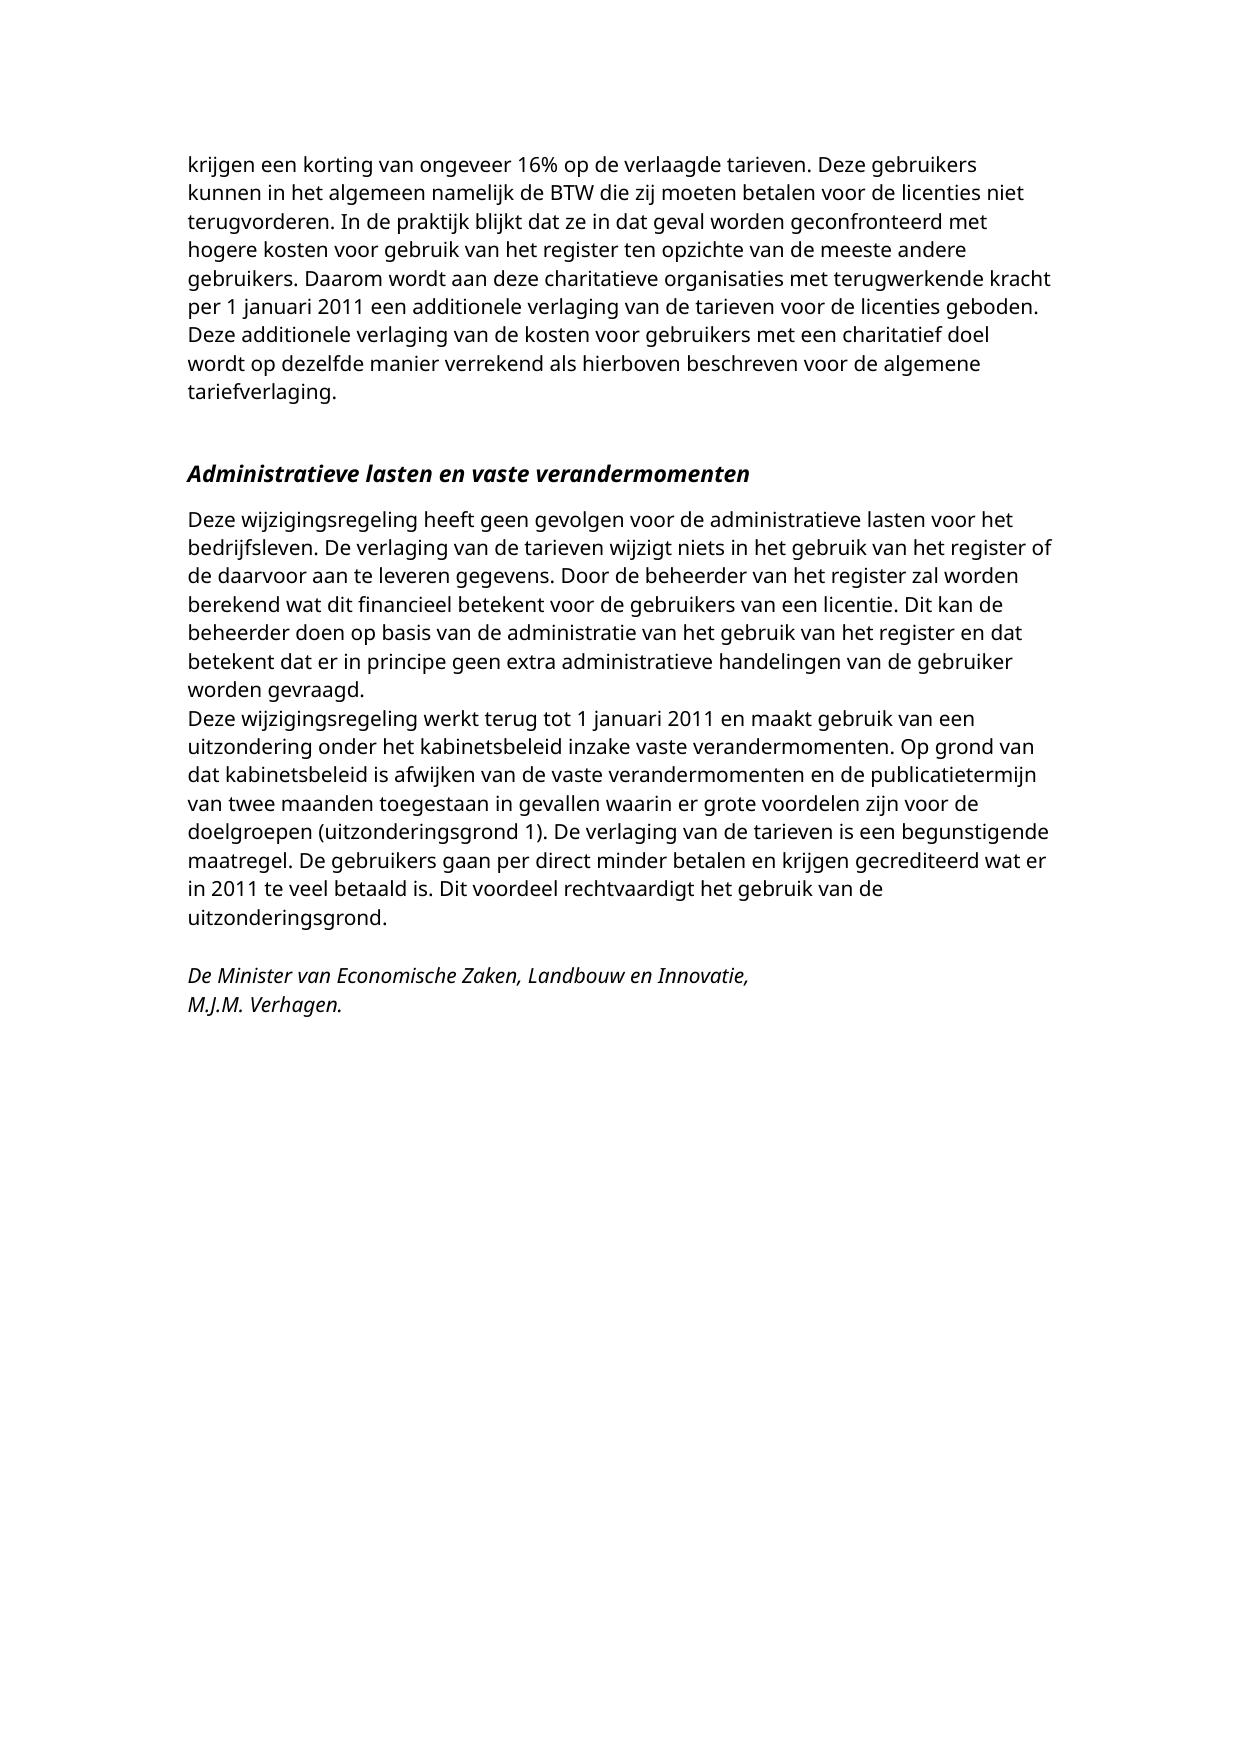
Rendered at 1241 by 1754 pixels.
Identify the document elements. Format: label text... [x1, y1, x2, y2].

text Deze wijzigingsregeling werkt terug tot 1 januari 2011 en maakt gebruik van een uitzondering onder het kabinetsbeleid inzake vaste verandermomenten. Op grond van dat kabinetsbeleid is afwijken van de vaste verandermomenten en de publicatietermijn van twee maanden toegestaan in gevallen waarin er grote voordelen zijn voor de doelgroepen (uitzonderingsgrond 1). De verlaging van de tarieven is een begunstigende maatregel. De gebruikers gaan per direct minder betalen en krijgen gecrediteerd wat er in 2011 te veel betaald is. Dit voordeel rechtvaardigt het gebruik van de uitzonderingsgrond. [187, 704, 1053, 931]
text krijgen een korting van ongeveer 16% op de verlaagde tarieven. Deze gebruikers kunnen in het algemeen namelijk de BTW die zij moeten betalen voor de licenties niet terugvorderen. In de praktijk blijkt dat ze in dat geval worden geconfronteerd met hogere kosten voor gebruik van het register ten opzichte van de meeste andere gebruikers. Daarom wordt aan deze charitatieve organisaties met terugwerkende kracht per 1 januari 2011 een additionele verlaging van de tarieven voor de licenties geboden. [187, 150, 1053, 321]
text Deze wijzigingsregeling heeft geen gevolgen voor de administratieve lasten voor het bedrijfsleven. De verlaging van de tarieven wijzigt niets in het gebruik van het register of de daarvoor aan te leveren gegevens. Door de beheerder van het register zal worden berekend wat dit financieel betekent voor de gebruikers van een licentie. Dit kan de beheerder doen op basis van de administratie van het gebruik van het register en dat betekent dat er in principe geen extra administratieve handelingen van de gebruiker worden gevraagd. [187, 505, 1053, 704]
text De Minister van Economische Zaken, Landbouw en Innovatie, [187, 961, 1053, 990]
text M.J.M. Verhagen. [187, 990, 1053, 1018]
subtitle Administratieve lasten en vaste verandermomenten [187, 458, 1053, 490]
text Deze additionele verlaging van de kosten voor gebruikers met een charitatief doel wordt op dezelfde manier verrekend als hierboven beschreven voor de algemene tariefverlaging. [187, 321, 1053, 406]
